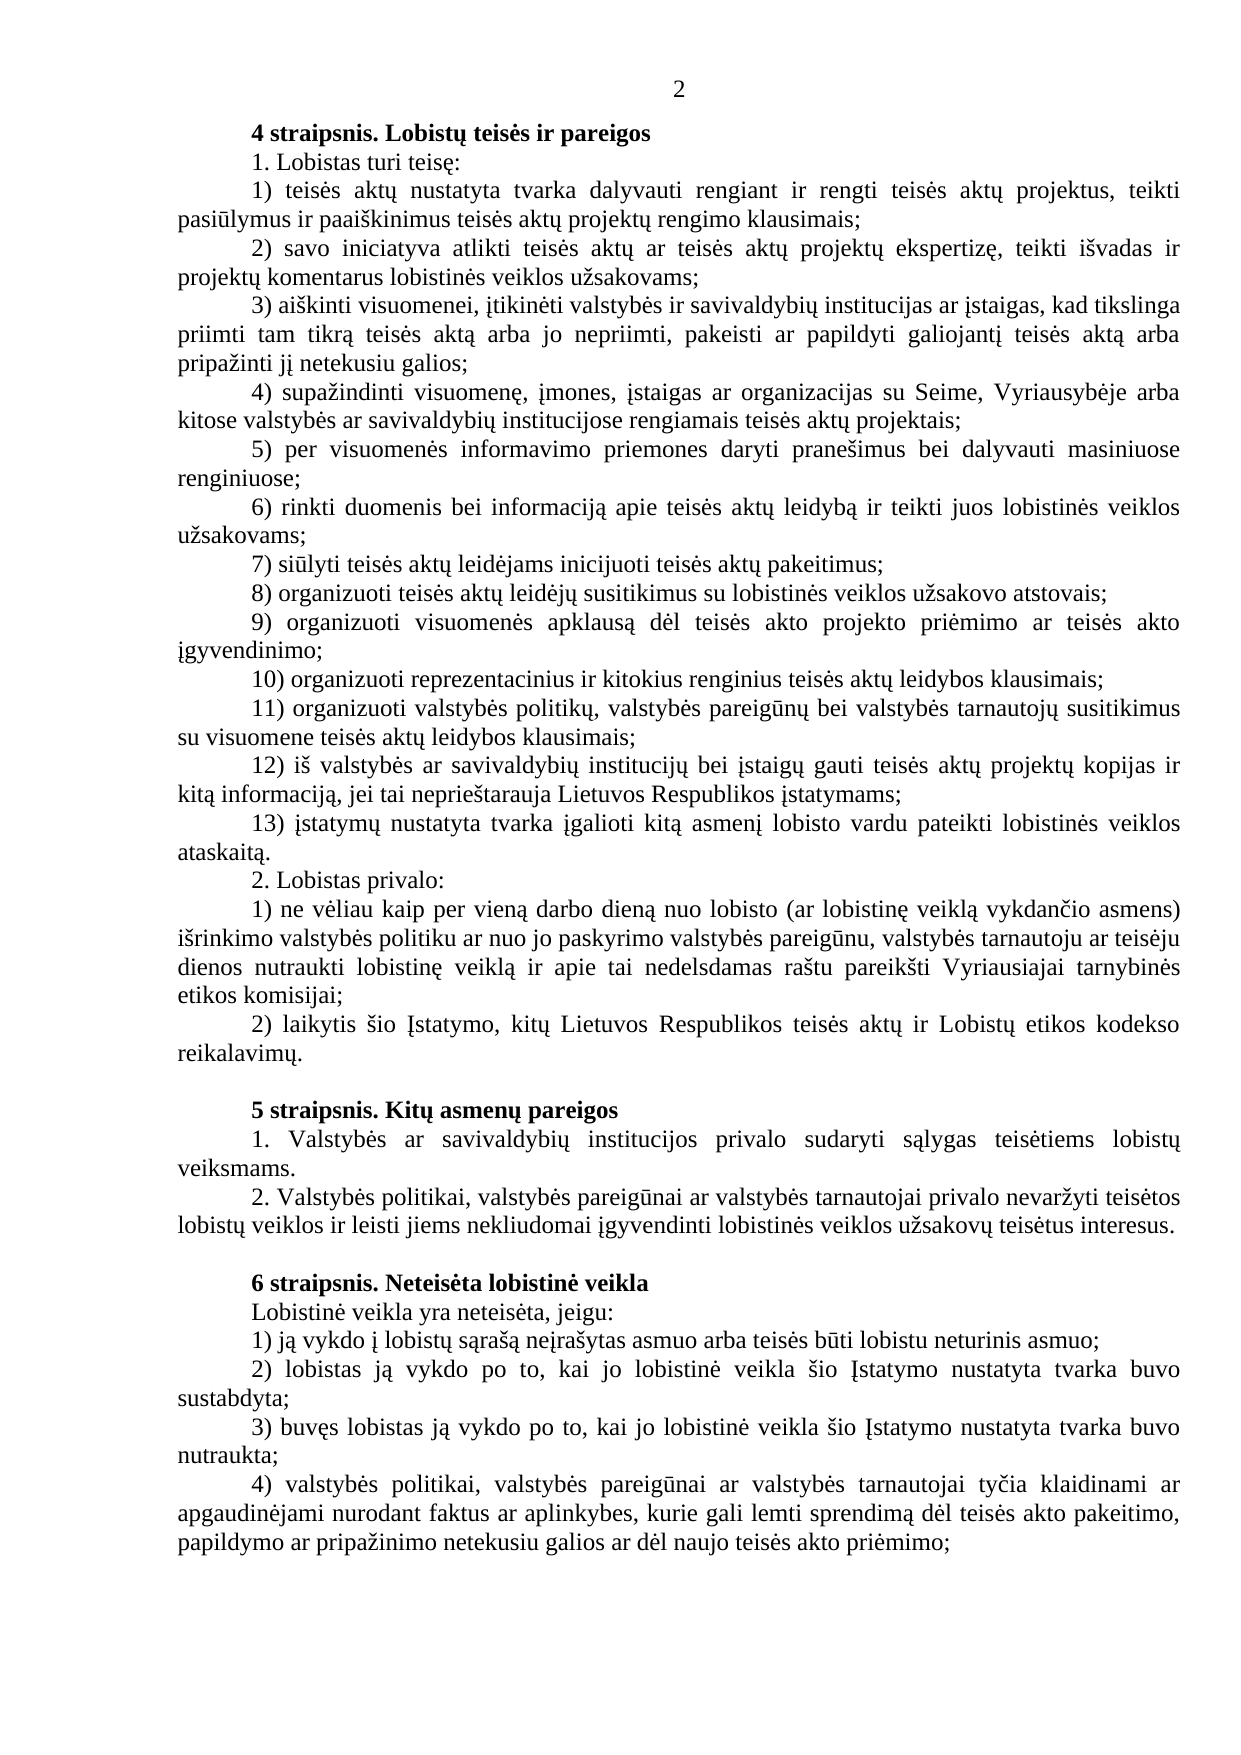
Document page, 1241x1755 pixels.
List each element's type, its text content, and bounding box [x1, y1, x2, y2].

text 3) aiškinti visuomenei, įtikinėti valstybės ir savivaldybių institucijas ar įstaigas, kad tikslinga priimti tam tikrą teisės aktą arba jo nepriimti, pakeisti ar papildyti galiojantį teisės aktą arba pripažinti jį netekusiu galios; [177, 291, 1181, 377]
text 3) buvęs lobistas ją vykdo po to, kai jo lobistinė veikla šio Įstatymo nustatyta tvarka buvo nutraukta; [177, 1412, 1181, 1469]
text 2) lobistas ją vykdo po to, kai jo lobistinė veikla šio Įstatymo nustatyta tvarka buvo sustabdyta; [177, 1354, 1181, 1412]
text 2) laikytis šio Įstatymo, kitų Lietuvos Respublikos teisės aktų ir Lobistų etikos kodekso reikalavimų. [177, 1009, 1181, 1067]
text 1) ne vėliau kaip per vieną darbo dieną nuo lobisto (ar lobistinę veiklą vykdančio asmens) išrinkimo valstybės politiku ar nuo jo paskyrimo valstybės pareigūnu, valstybės tarnautoju ar teisėju dienos nutraukti lobistinę veiklą ir apie tai nedelsdamas raštu pareikšti Vyriausiajai tarnybinės etikos komisijai; [177, 894, 1181, 1009]
text 9) organizuoti visuomenės apklausą dėl teisės akto projekto priėmimo ar teisės akto įgyvendinimo; [177, 607, 1181, 664]
text 2) savo iniciatyva atlikti teisės aktų ar teisės aktų projektų ekspertizę, teikti išvadas ir projektų komentarus lobistinės veiklos užsakovams; [177, 233, 1181, 291]
text 1. Valstybės ar savivaldybių institucijos privalo sudaryti sąlygas teisėtiems lobistų veiksmams. [177, 1124, 1181, 1182]
text 11) organizuoti valstybės politikų, valstybės pareigūnų bei valstybės tarnautojų susitikimus su visuomene teisės aktų leidybos klausimais; [177, 693, 1181, 751]
text 1) ją vykdo į lobistų sąrašą neįrašytas asmuo arba teisės būti lobistu neturinis asmuo; [177, 1326, 1181, 1354]
text 2. Lobistas privalo: [177, 866, 1181, 894]
text 6 straipsnis. Neteisėta lobistinė veikla [177, 1268, 1181, 1297]
text 1. Lobistas turi teisę: [177, 147, 1181, 176]
text 10) organizuoti reprezentacinius ir kitokius renginius teisės aktų leidybos klausimais; [177, 664, 1181, 693]
text 8) organizuoti teisės aktų leidėjų susitikimus su lobistinės veiklos užsakovo atstovais; [177, 578, 1181, 607]
text 2. Valstybės politikai, valstybės pareigūnai ar valstybės tarnautojai privalo nevaržyti teisėtos lobistų veiklos ir leisti jiems nekliudomai įgyvendinti lobistinės veiklos užsakovų teisėtus interesus. [177, 1182, 1181, 1239]
text 7) siūlyti teisės aktų leidėjams inicijuoti teisės aktų pakeitimus; [177, 549, 1181, 578]
text 4) valstybės politikai, valstybės pareigūnai ar valstybės tarnautojai tyčia klaidinami ar apgaudinėjami nurodant faktus ar aplinkybes, kurie gali lemti sprendimą dėl teisės akto pakeitimo, papildymo ar pripažinimo netekusiu galios ar dėl naujo teisės akto priėmimo; [177, 1469, 1181, 1556]
text 5 straipsnis. Kitų asmenų pareigos [177, 1096, 1181, 1124]
text 4) supažindinti visuomenę, įmones, įstaigas ar organizacijas su Seime, Vyriausybėje arba kitose valstybės ar savivaldybių institucijose rengiamais teisės aktų projektais; [177, 377, 1181, 434]
text Lobistinė veikla yra neteisėta, jeigu: [177, 1297, 1181, 1326]
text 1) teisės aktų nustatyta tvarka dalyvauti rengiant ir rengti teisės aktų projektus, teikti pasiūlymus ir paaiškinimus teisės aktų projektų rengimo klausimais; [177, 176, 1181, 233]
text 4 straipsnis. Lobistų teisės ir pareigos [177, 118, 1181, 147]
text 13) įstatymų nustatyta tvarka įgalioti kitą asmenį lobisto vardu pateikti lobistinės veiklos ataskaitą. [177, 808, 1181, 866]
text 6) rinkti duomenis bei informaciją apie teisės aktų leidybą ir teikti juos lobistinės veiklos užsakovams; [177, 492, 1181, 549]
text 5) per visuomenės informavimo priemones daryti pranešimus bei dalyvauti masiniuose renginiuose; [177, 434, 1181, 492]
text 12) iš valstybės ar savivaldybių institucijų bei įstaigų gauti teisės aktų projektų kopijas ir kitą informaciją, jei tai neprieštarauja Lietuvos Respublikos įstatymams; [177, 751, 1181, 808]
